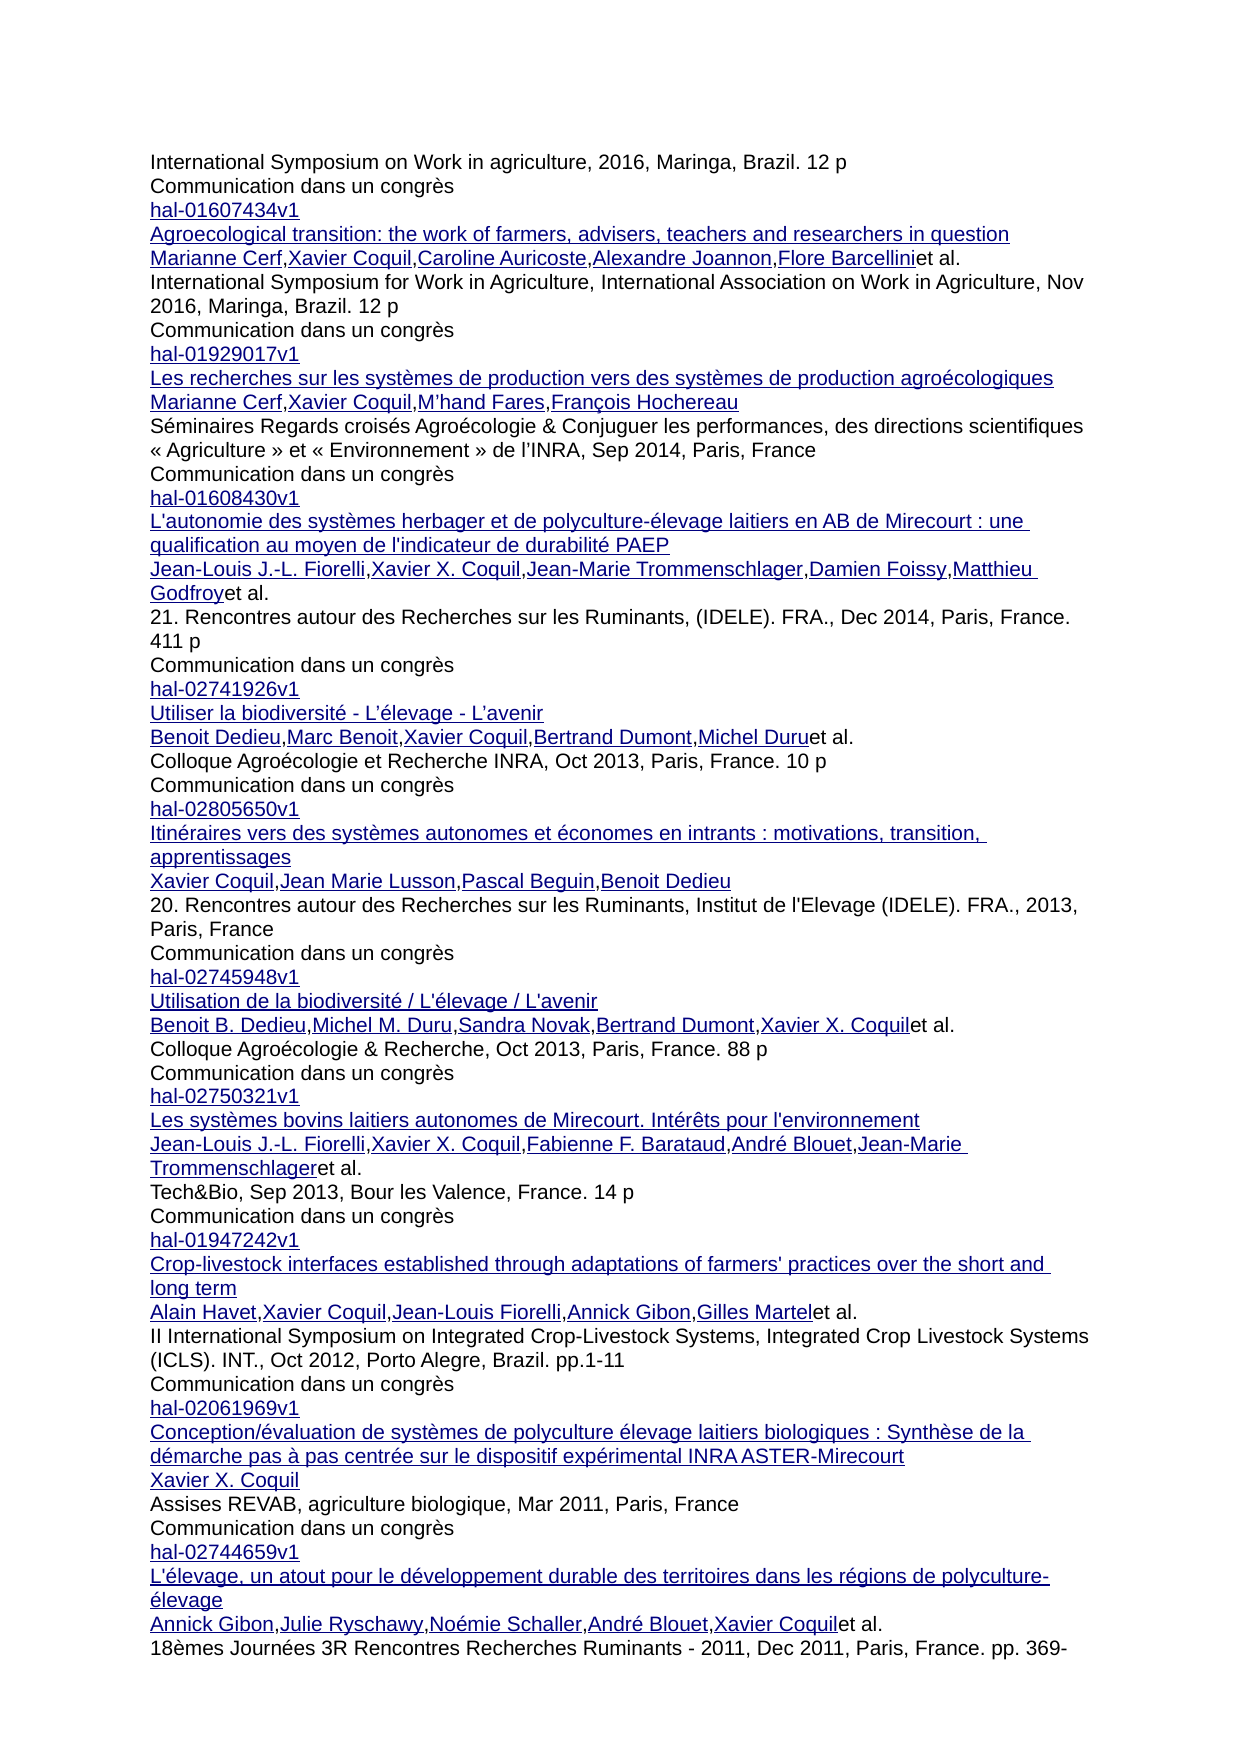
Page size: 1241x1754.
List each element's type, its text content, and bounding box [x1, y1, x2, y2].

table_cell Itinéraires vers des systèmes autonomes et économes en intrants : motivations, transition, apprentissages Xavier Coquil,Jean Marie Lusson,Pascal Beguin,Benoit Dedieu 20. Rencontres autour des Recherches sur les Ruminants, Institut de l'Elevage (IDELE). FRA., 2013, Paris, France Communication dans un congrès hal-02745948v1 [150, 821, 1090, 988]
table_cell Agroecological transition: the work of farmers, advisers, teachers and researchers in question Marianne Cerf,Xavier Coquil,Caroline Auricoste,Alexandre Joannon,Flore Barcelliniet al. International Symposium for Work in Agriculture, International Association on Work in Agriculture, Nov 2016, Maringa, Brazil. 12 p Communication dans un congrès hal-01929017v1 [150, 222, 1090, 366]
table_cell L'autonomie des systèmes herbager et de polyculture-élevage laitiers en AB de Mirecourt : une qualification au moyen de l'indicateur de durabilité PAEP Jean-Louis J.-L. Fiorelli,Xavier X. Coquil,Jean-Marie Trommenschlager,Damien Foissy,Matthieu Godfroyet al. 21. Rencontres autour des Recherches sur les Ruminants, (IDELE). FRA., Dec 2014, Paris, France. 411 p Communication dans un congrès hal-02741926v1 [150, 509, 1090, 701]
table_cell Conception/évaluation de systèmes de polyculture élevage laitiers biologiques : Synthèse de la démarche pas à pas centrée sur le dispositif expérimental INRA ASTER-Mirecourt Xavier X. Coquil Assises REVAB, agriculture biologique, Mar 2011, Paris, France Communication dans un congrès hal-02744659v1 [150, 1420, 1090, 1563]
table_cell Utilisation de la biodiversité / L'élevage / L'avenir Benoit B. Dedieu,Michel M. Duru,Sandra Novak,Bertrand Dumont,Xavier X. Coquilet al. Colloque Agroécologie & Recherche, Oct 2013, Paris, France. 88 p Communication dans un congrès hal-02750321v1 [150, 989, 1090, 1108]
table_cell Crop-livestock interfaces established through adaptations of farmers' practices over the short and long term Alain Havet,Xavier Coquil,Jean-Louis Fiorelli,Annick Gibon,Gilles Martelet al. II International Symposium on Integrated Crop-Livestock Systems, Integrated Crop Livestock Systems (ICLS). INT., Oct 2012, Porto Alegre, Brazil. pp.1-11 Communication dans un congrès hal-02061969v1 [150, 1252, 1090, 1420]
table_cell Utiliser la biodiversité - L’élevage - L’avenir Benoit Dedieu,Marc Benoit,Xavier Coquil,Bertrand Dumont,Michel Duruet al. Colloque Agroécologie et Recherche INRA, Oct 2013, Paris, France. 10 p Communication dans un congrès hal-02805650v1 [150, 701, 1090, 821]
table_cell Les systèmes bovins laitiers autonomes de Mirecourt. Intérêts pour l'environnement Jean-Louis J.-L. Fiorelli,Xavier X. Coquil,Fabienne F. Barataud,André Blouet,Jean-Marie Trommenschlageret al. Tech&Bio, Sep 2013, Bour les Valence, France. 14 p Communication dans un congrès hal-01947242v1 [150, 1108, 1090, 1252]
table_cell International Symposium on Work in agriculture, 2016, Maringa, Brazil. 12 p Communication dans un congrès hal-01607434v1 [150, 150, 1090, 222]
table_cell Les recherches sur les systèmes de production vers des systèmes de production agroécologiques Marianne Cerf,Xavier Coquil,M’hand Fares,François Hochereau Séminaires Regards croisés Agroécologie & Conjuguer les performances, des directions scientifiques « Agriculture » et « Environnement » de l’INRA, Sep 2014, Paris, France Communication dans un congrès hal-01608430v1 [150, 366, 1090, 509]
table_cell L'élevage, un atout pour le développement durable des territoires dans les régions de polyculture-élevage Annick Gibon,Julie Ryschawy,Noémie Schaller,André Blouet,Xavier Coquilet al. 18èmes Journées 3R Rencontres Recherches Ruminants - 2011, Dec 2011, Paris, France. pp. 369- [150, 1564, 1090, 1659]
